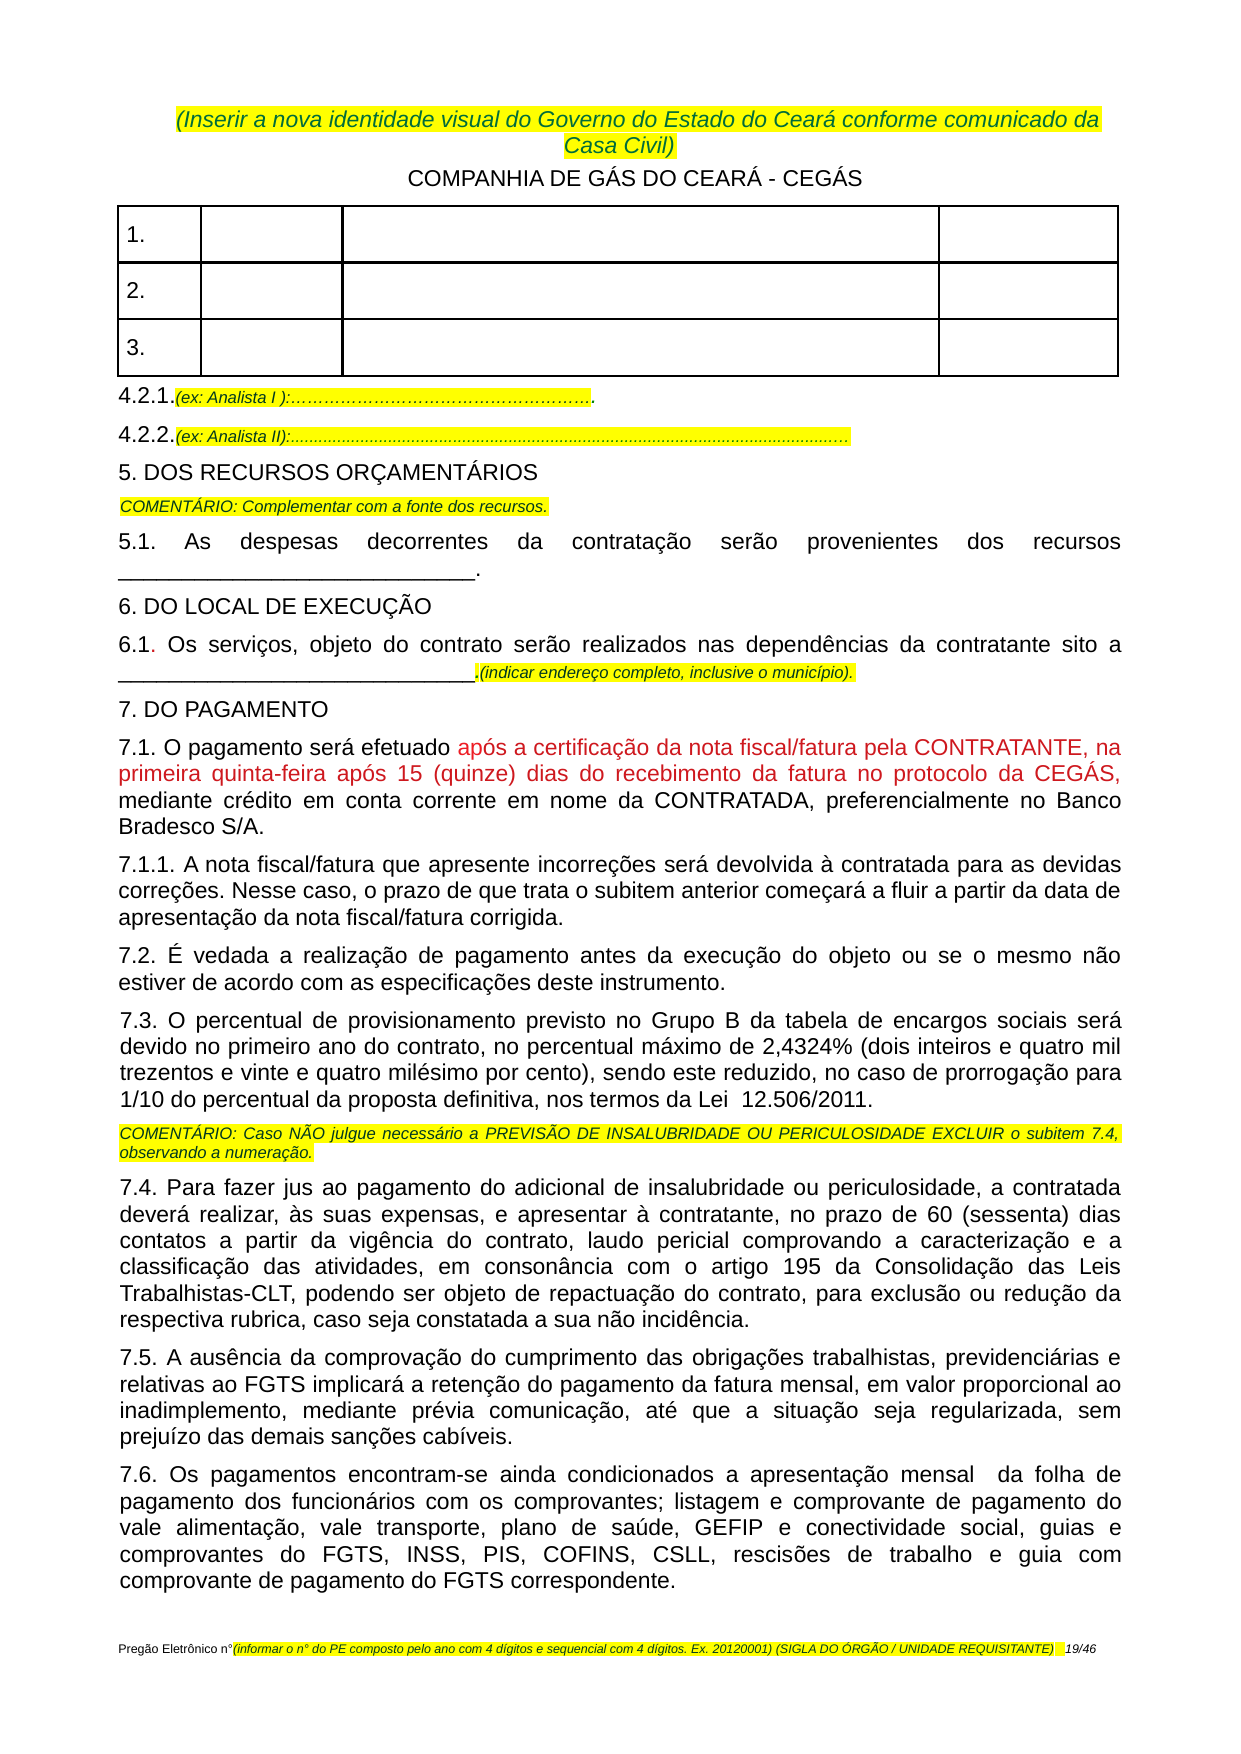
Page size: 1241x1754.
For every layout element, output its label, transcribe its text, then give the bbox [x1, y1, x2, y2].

text 4.2.1.(ex: Analista I ):………………………………………………. [118, 382, 1122, 409]
text 7.3. O percentual de provisionamento previsto no Grupo B da tabela de encargos sociais será devido no primeiro ano do contrato, no percentual máximo de 2,4324% (dois inteiros e quatro mil trezentos e vinte e quatro milésimo por cento), sendo este reduzido, no caso de prorrogação para 1/10 do percentual da proposta definitiva, nos termos da Lei 12.506/2011. [119, 1007, 1122, 1112]
text COMENTÁRIO: Caso NÃO julgue necessário a PREVISÃO DE INSALUBRIDADE OU PERICULOSIDADE EXCLUIR o subitem 7.4, observando a numeração. [119, 1124, 1122, 1162]
table_cell [344, 320, 938, 374]
text 7.5. A ausência da comprovação do cumprimento das obrigações trabalhistas, previdenciárias e relativas ao FGTS implicará a retenção do pagamento da fatura mensal, em valor proporcional ao inadimplemento, mediante prévia comunicação, até que a situação seja regularizada, sem prejuízo das demais sanções cabíveis. [119, 1344, 1122, 1449]
table_cell [940, 320, 1117, 374]
text 7.1.1. A nota fiscal/fatura que apresente incorreções será devolvida à contratada para as devidas correções. Nesse caso, o prazo de que trata o subitem anterior começará a fluir a partir da data de apresentação da nota fiscal/fatura corrigida. [118, 851, 1122, 930]
table_cell 2. [119, 264, 200, 318]
text 6.1. Os serviços, objeto do contrato serão realizados nas dependências da contratante sito a ____________________________.(indicar endereço completo, inclusive o município). [118, 631, 1122, 684]
table_cell [202, 320, 341, 374]
table_cell [344, 264, 938, 318]
text 7.2. É vedada a realização de pagamento antes da execução do objeto ou se o mesmo não estiver de acordo com as especificações deste instrumento. [118, 942, 1122, 995]
text 7.6. Os pagamentos encontram-se ainda condicionados a apresentação mensal da folha de pagamento dos funcionários com os comprovantes; listagem e comprovante de pagamento do vale alimentação, vale transporte, plano de saúde, GEFIP e conectividade social, guias e comprovantes do FGTS, INSS, PIS, COFINS, CSLL, rescisões de trabalho e guia com comprovante de pagamento do FGTS correspondente. [119, 1461, 1122, 1593]
table_cell [344, 207, 938, 261]
table_cell [940, 207, 1117, 261]
text 7.4. Para fazer jus ao pagamento do adicional de insalubridade ou periculosidade, a contratada deverá realizar, às suas expensas, e apresentar à contratante, no prazo de 60 (sessenta) dias contatos a partir da vigência do contrato, laudo pericial comprovando a caracterização e a classificação das atividades, em consonância com o artigo 195 da Consolidação das Leis Trabalhistas-CLT, podendo ser objeto de repactuação do contrato, para exclusão ou redução da respectiva rubrica, caso seja constatada a sua não incidência. [119, 1174, 1122, 1332]
text COMENTÁRIO: Complementar com a fonte dos recursos. [120, 497, 1122, 516]
text 5.1. As despesas decorrentes da contratação serão provenientes dos recursos ____________________________. [118, 528, 1122, 581]
table_cell [202, 264, 341, 318]
table_cell 3. [119, 320, 200, 374]
table_cell [940, 264, 1117, 318]
text 5. DOS RECURSOS ORÇAMENTÁRIOS [118, 459, 1122, 485]
text 7. DO PAGAMENTO [118, 696, 1122, 722]
table_cell 1. [119, 207, 200, 261]
text 6. DO LOCAL DE EXECUÇÃO [118, 593, 1122, 619]
text 7.1. O pagamento será efetuado após a certificação da nota fiscal/fatura pela CONTRATANTE, na primeira quinta-feira após 15 (quinze) dias do recebimento da fatura no protocolo da CEGÁS, mediante crédito em conta corrente em nome da CONTRATADA, preferencialmente no Banco Bradesco S/A. [118, 734, 1122, 839]
text 4.2.2.(ex: Analista II):.....................................................................................................................… [118, 421, 1122, 447]
table_cell [202, 207, 341, 261]
